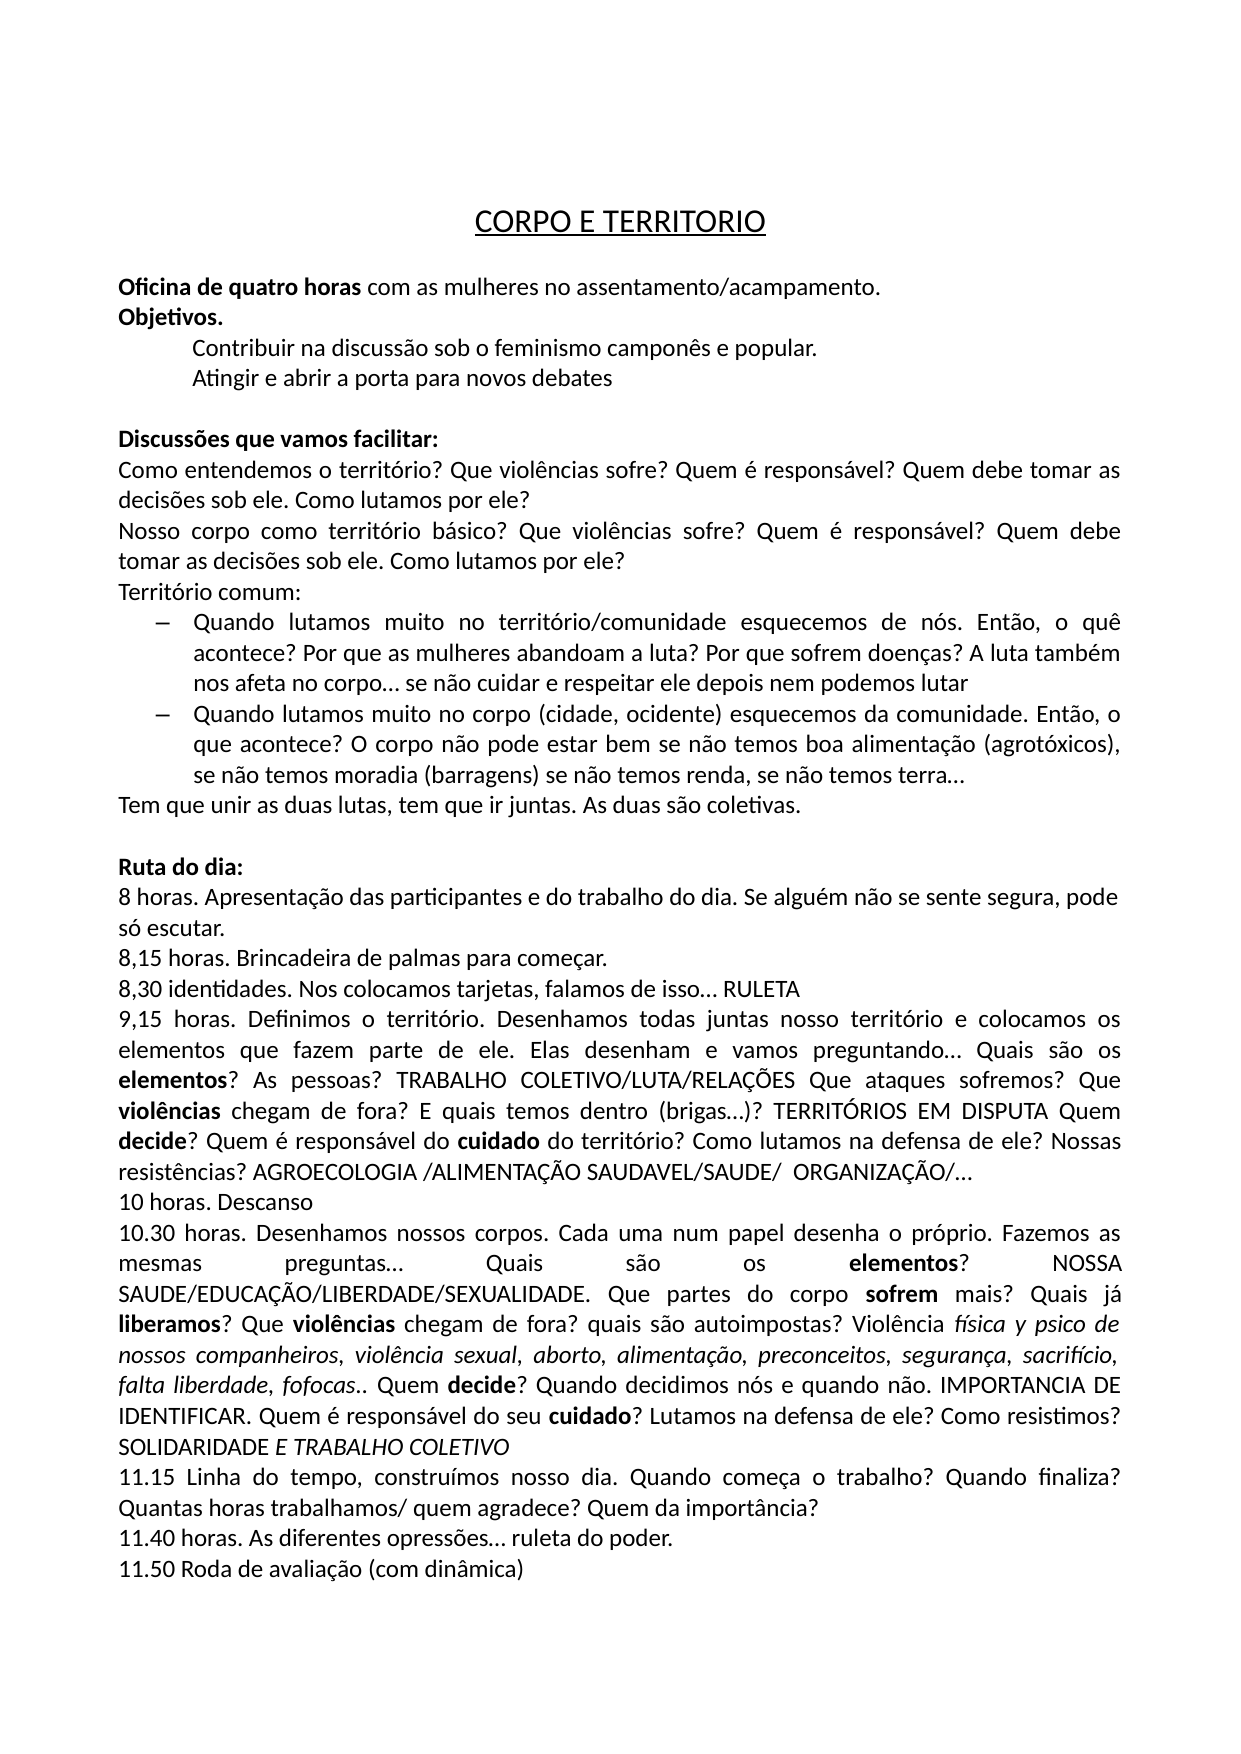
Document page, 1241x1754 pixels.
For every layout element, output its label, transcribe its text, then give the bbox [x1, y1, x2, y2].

text 8 horas. Apresentação das participantes e do trabalho do dia. Se alguém não se sente segura, pode só escutar. [118, 881, 1122, 942]
text 11.40 horas. As diferentes opressões… ruleta do poder. [118, 1522, 1122, 1553]
text Discussões que vamos facilitar: [118, 423, 1122, 454]
list Quando lutamos muito no território/comunidade esquecemos de nós. Então, o quê acontece? Por que as mulheres abandoam a luta? Por que sofrem doenças? A luta também nos afeta no corpo… se não cuidar e respeitar ele depois nem podemos lutar [156, 607, 1122, 698]
text 8,15 horas. Brincadeira de palmas para começar. [118, 942, 1122, 973]
text Território comum: [118, 576, 1122, 607]
text 9,15 horas. Definimos o território. Desenhamos todas juntas nosso território e colocamos os elementos que fazem parte de ele. Elas desenham e vamos preguntando… Quais são os elementos? As pessoas? TRABALHO COLETIVO/LUTA/RELAÇÕES Que ataques sofremos? Que violências chegam de fora? E quais temos dentro (brigas…)? TERRITÓRIOS EM DISPUTA Quem decide? Quem é responsável do cuidado do território? Como lutamos na defensa de ele? Nossas resistências? AGROECOLOGIA /ALIMENTAÇÃO SAUDAVEL/SAUDE/ ORGANIZAÇÃO/… [118, 1003, 1122, 1186]
text 11.50 Roda de avaliação (com dinâmica) [118, 1553, 1122, 1583]
text Atingir e abrir a porta para novos debates [118, 362, 1122, 393]
text Objetivos. [118, 301, 1122, 332]
text 11.15 Linha do tempo, construímos nosso dia. Quando começa o trabalho? Quando finaliza? Quantas horas trabalhamos/ quem agradece? Quem da importância? [118, 1461, 1122, 1522]
list Quando lutamos muito no corpo (cidade, ocidente) esquecemos da comunidade. Então, o que acontece? O corpo não pode estar bem se não temos boa alimentação (agrotóxicos), se não temos moradia (barragens) se não temos renda, se não temos terra… [156, 698, 1122, 790]
text 8,30 identidades. Nos colocamos tarjetas, falamos de isso… RULETA [118, 973, 1122, 1003]
text Ruta do dia: [118, 851, 1122, 881]
text Nosso corpo como território básico? Que violências sofre? Quem é responsável? Quem debe tomar as decisões sob ele. Como lutamos por ele? [118, 515, 1122, 576]
text 10 horas. Descanso [118, 1186, 1122, 1217]
text CORPO E TERRITORIO [118, 199, 1122, 240]
text Contribuir na discussão sob o feminismo camponês e popular. [118, 332, 1122, 362]
text Oficina de quatro horas com as mulheres no assentamento/acampamento. [118, 271, 1122, 301]
text Como entendemos o território? Que violências sofre? Quem é responsável? Quem debe tomar as decisões sob ele. Como lutamos por ele? [118, 454, 1122, 515]
text 10.30 horas. Desenhamos nossos corpos. Cada uma num papel desenha o próprio. Fazemos as mesmas preguntas… Quais são os elementos? NOSSA SAUDE/EDUCAÇÃO/LIBERDADE/SEXUALIDADE. Que partes do corpo sofrem mais? Quais já liberamos? Que violências chegam de fora? quais são autoimpostas? Violência física y psico de nossos companheiros, violência sexual, aborto, alimentação, preconceitos, segurança, sacrifício, falta liberdade, fofocas.. Quem decide? Quando decidimos nós e quando não. IMPORTANCIA DE IDENTIFICAR. Quem é responsável do seu cuidado? Lutamos na defensa de ele? Como resistimos? SOLIDARIDADE E TRABALHO COLETIVO [118, 1217, 1122, 1461]
text Tem que unir as duas lutas, tem que ir juntas. As duas são coletivas. [118, 790, 1122, 820]
